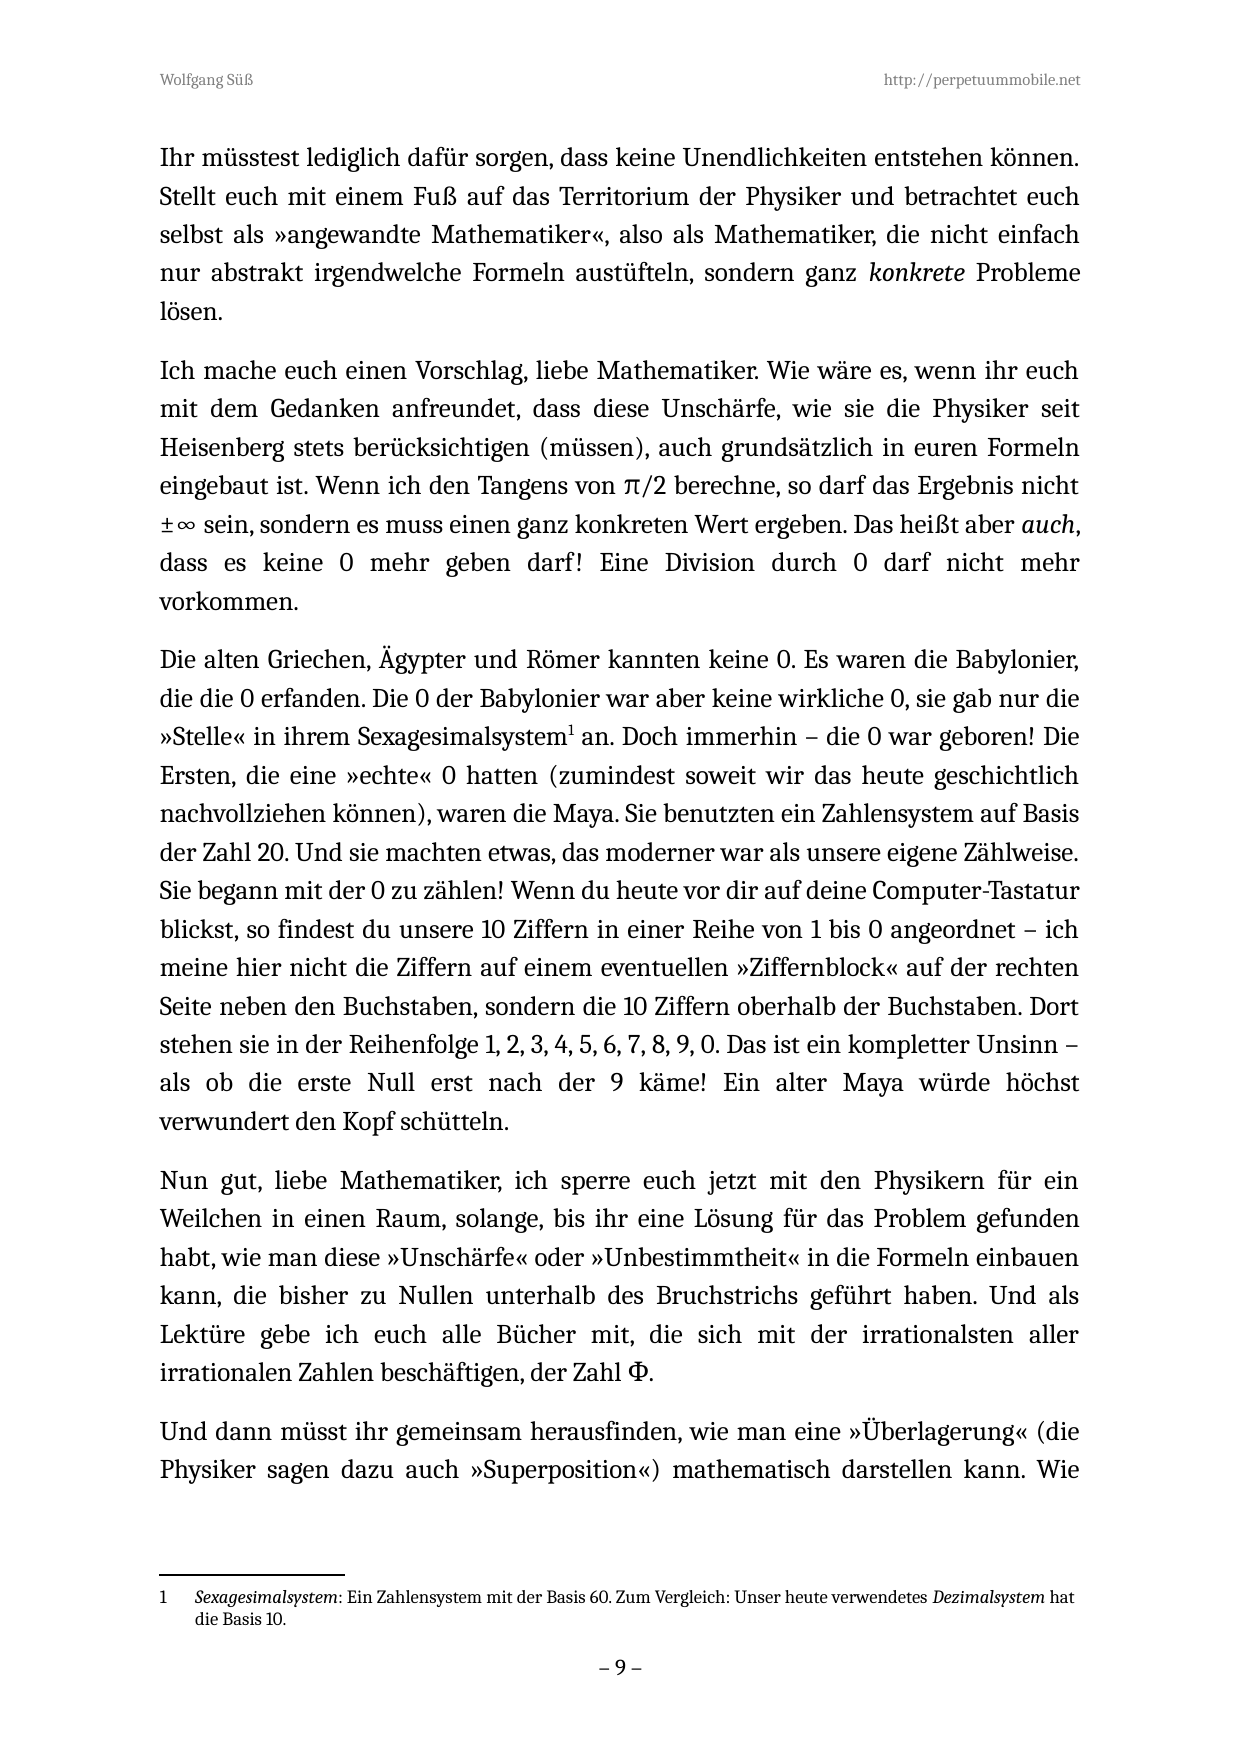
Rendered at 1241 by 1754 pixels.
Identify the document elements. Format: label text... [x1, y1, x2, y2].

text Ihr müsstest lediglich dafür sorgen, dass keine Unendlichkeiten entstehen können. Stellt euch mit einem Fuß auf das Territorium der Physiker und betrachtet euch selbst als »angewandte Mathematiker«, also als Mathematiker, die nicht einfach nur abstrakt irgendwelche Formeln austüfteln, sondern ganz konkrete Probleme lösen. [159, 136, 1081, 328]
text Und dann müsst ihr gemeinsam herausfinden, wie man eine »Überlagerung« (die Physiker sagen dazu auch »Superposition«) mathematisch darstellen kann. Wie [159, 1410, 1081, 1487]
text Die alten Griechen, Ägypter und Römer kannten keine 0. Es waren die Babylonier, die die 0 erfanden. Die 0 der Babylonier war aber keine wirkliche 0, sie gab nur die »Stelle« in ihrem Sexagesimalsystem an. Doch immerhin – die 0 war geboren! Die Ersten, die eine »echte« 0 hatten (zumindest soweit wir das heute geschichtlich nachvollziehen können), waren die Maya. Sie benutzten ein Zahlensystem auf Basis der Zahl 20. Und sie machten etwas, das moderner war als unsere eigene Zählweise. Sie begann mit der 0 zu zählen! Wenn du heute vor dir auf deine Computer-Tastatur blickst, so findest du unsere 10 Ziffern in einer Reihe von 1 bis 0 angeordnet – ich meine hier nicht die Ziffern auf einem eventuellen »Ziffernblock« auf der rechten Seite neben den Buchstaben, sondern die 10 Ziffern oberhalb der Buchstaben. Dort stehen sie in der Reihenfolge 1, 2, 3, 4, 5, 6, 7, 8, 9, 0. Das ist ein kompletter Unsinn – als ob die erste Null erst nach der 9 käme! Ein alter Maya würde höchst verwundert den Kopf schütteln. [159, 638, 1081, 1138]
text Sexagesimalsystem: Ein Zahlensystem mit der Basis 60. Zum Vergleich: Unser heute verwendetes Dezimalsystem hat die Basis 10. [159, 1587, 1081, 1630]
text Ich mache euch einen Vorschlag, liebe Mathematiker. Wie wäre es, wenn ihr euch mit dem Gedanken anfreundet, dass diese Unschärfe, wie sie die Physiker seit Heisenberg stets berücksichtigen (müssen), auch grundsätzlich in euren Formeln eingebaut ist. Wenn ich den Tangens von π/2 berechne, so darf das Ergebnis nicht ±∞ sein, sondern es muss einen ganz konkreten Wert ergeben. Das heißt aber auch, dass es keine 0 mehr geben darf! Eine Division durch 0 darf nicht mehr vorkommen. [159, 348, 1081, 618]
text Nun gut, liebe Mathematiker, ich sperre euch jetzt mit den Physikern für ein Weilchen in einen Raum, solange, bis ihr eine Lösung für das Problem gefunden habt, wie man diese »Unschärfe« oder »Unbestimmtheit« in die Formeln einbauen kann, die bisher zu Nullen unterhalb des Bruchstrichs geführt haben. Und als Lektüre gebe ich euch alle Bücher mit, die sich mit der irrationalsten aller irrationalen Zahlen beschäftigen, der Zahl Φ. [159, 1158, 1081, 1389]
